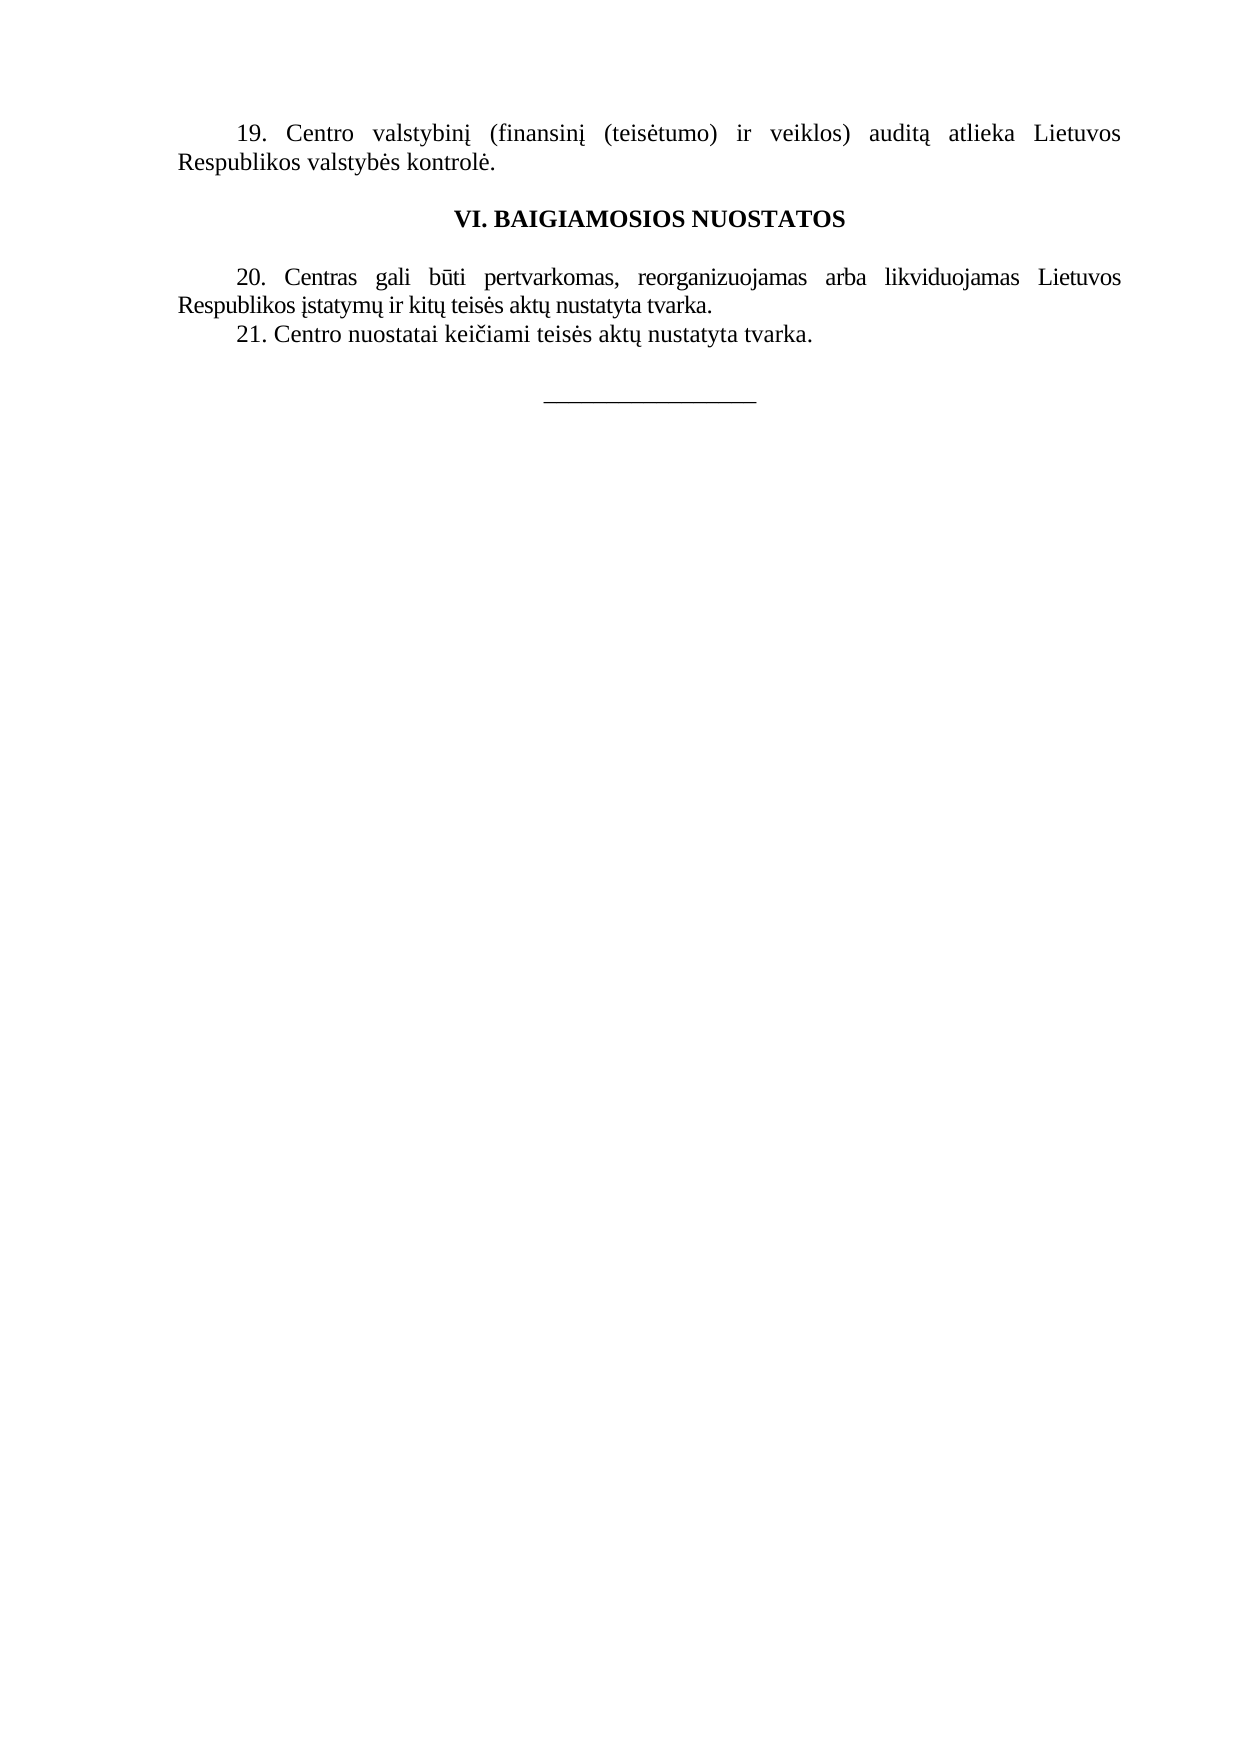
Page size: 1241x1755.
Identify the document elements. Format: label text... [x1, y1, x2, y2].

text 19. Centro valstybinį (finansinį (teisėtumo) ir veiklos) auditą atlieka Lietuvos Respublikos valstybės kontrolė. [177, 118, 1122, 176]
text 20. Centras gali būti pertvarkomas, reorganizuojamas arba likviduojamas Lietuvos Respublikos įstatymų ir kitų teisės aktų nustatyta tvarka. [177, 262, 1122, 319]
text VI. BAIGIAMOSIOS NUOSTATOS [177, 204, 1122, 233]
text _________________ [177, 377, 1122, 406]
text 21. Centro nuostatai keičiami teisės aktų nustatyta tvarka. [177, 319, 1122, 348]
